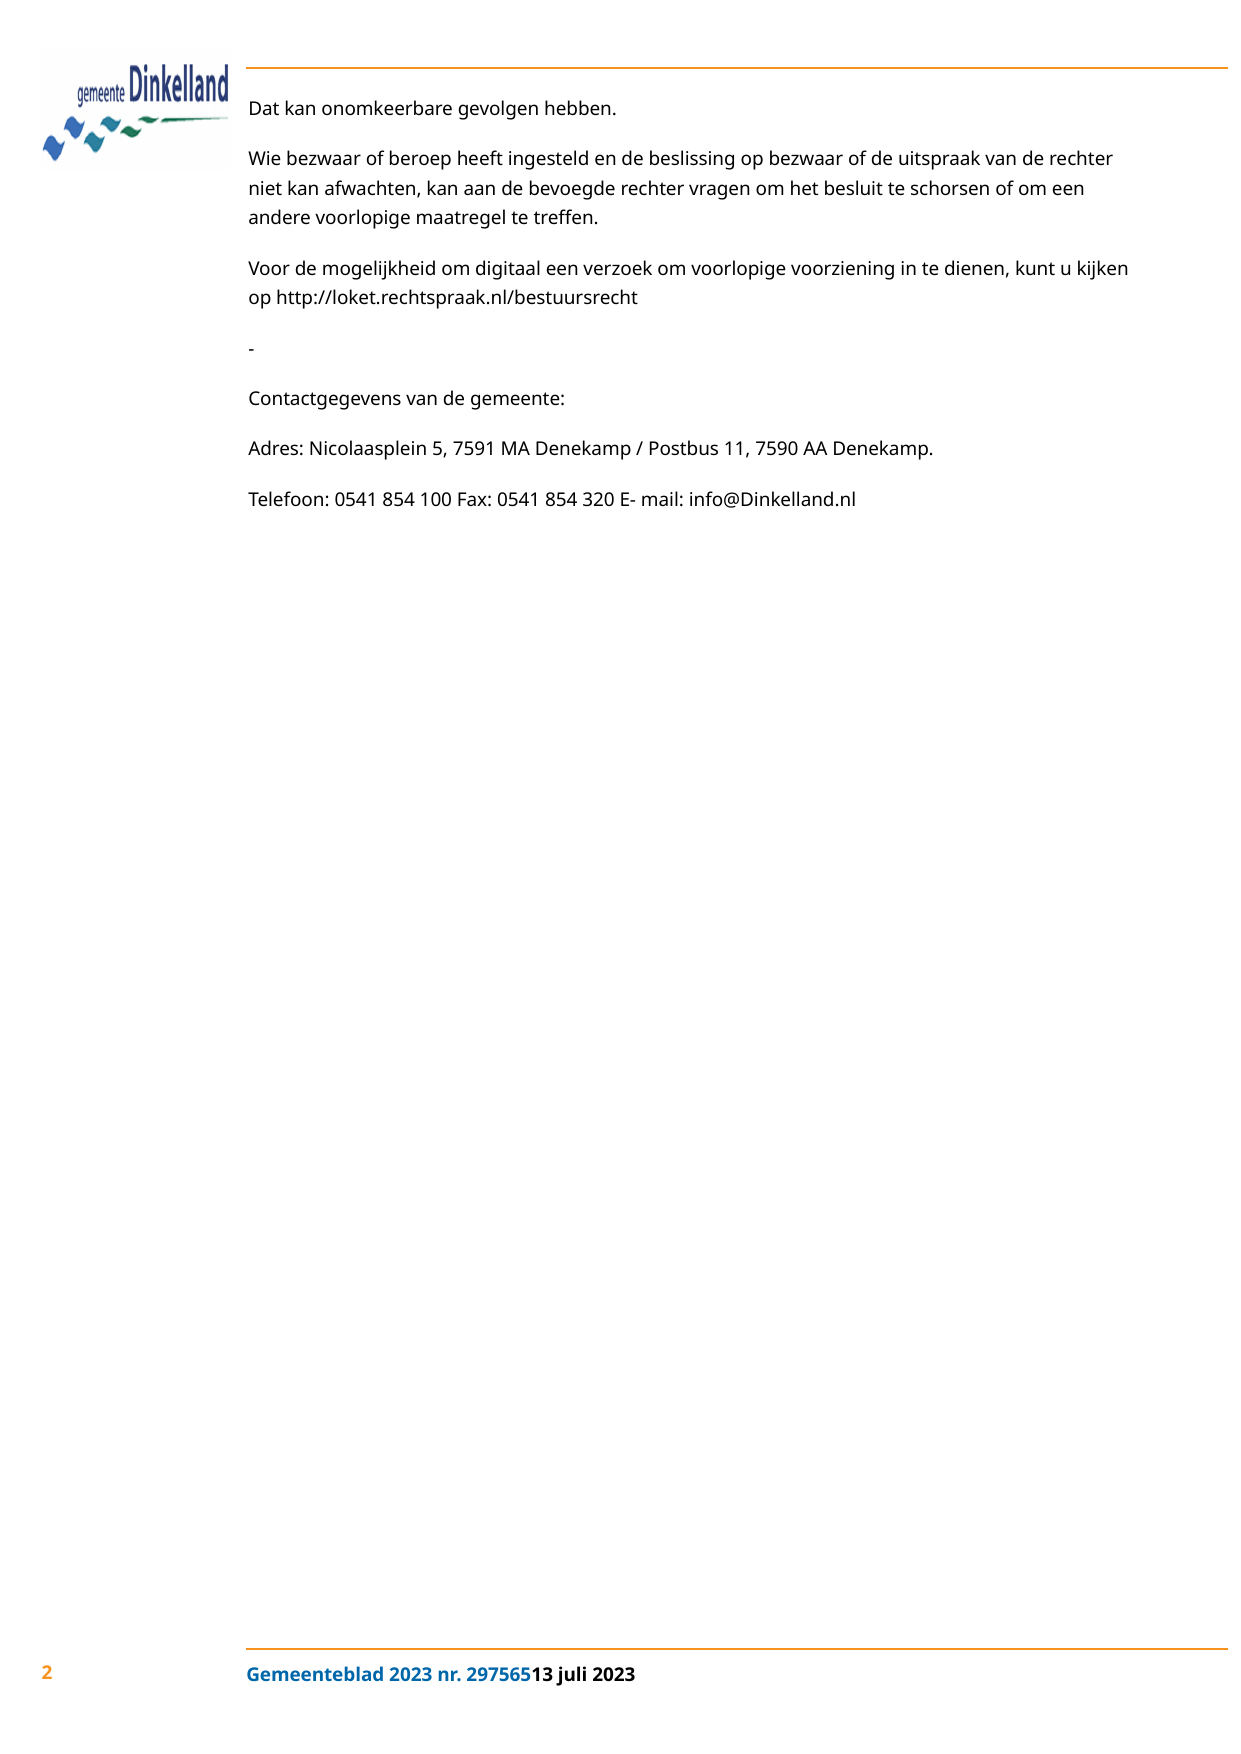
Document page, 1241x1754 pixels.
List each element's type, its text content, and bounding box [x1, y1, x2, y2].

text Contactgegevens van de gemeente: [248, 385, 1152, 411]
text Telefoon: 0541 854 100 Fax: 0541 854 320 E- mail: info@Dinkelland.nl [248, 486, 1152, 512]
text Voor de mogelijkheid om digitaal een verzoek om voorlopige voorziening in te dienen, kunt u kijken op http://loket.rechtspraak.nl/bestuursrecht [248, 255, 1152, 310]
text Adres: Nicolaasplein 5, 7591 MA Denekamp / Postbus 11, 7590 AA Denekamp. [248, 436, 1152, 461]
text Wie bezwaar of beroep heeft ingesteld en de beslissing op bezwaar of de uitspraak van de rechter niet kan afwachten, kan aan de bevoegde rechter vragen om het besluit te schorsen of om een andere voorlopige maatregel te treffen. [248, 145, 1152, 230]
text - [248, 335, 1152, 361]
text Dat kan onomkeerbare gevolgen hebben. [248, 95, 1152, 121]
picture [41, 47, 231, 172]
